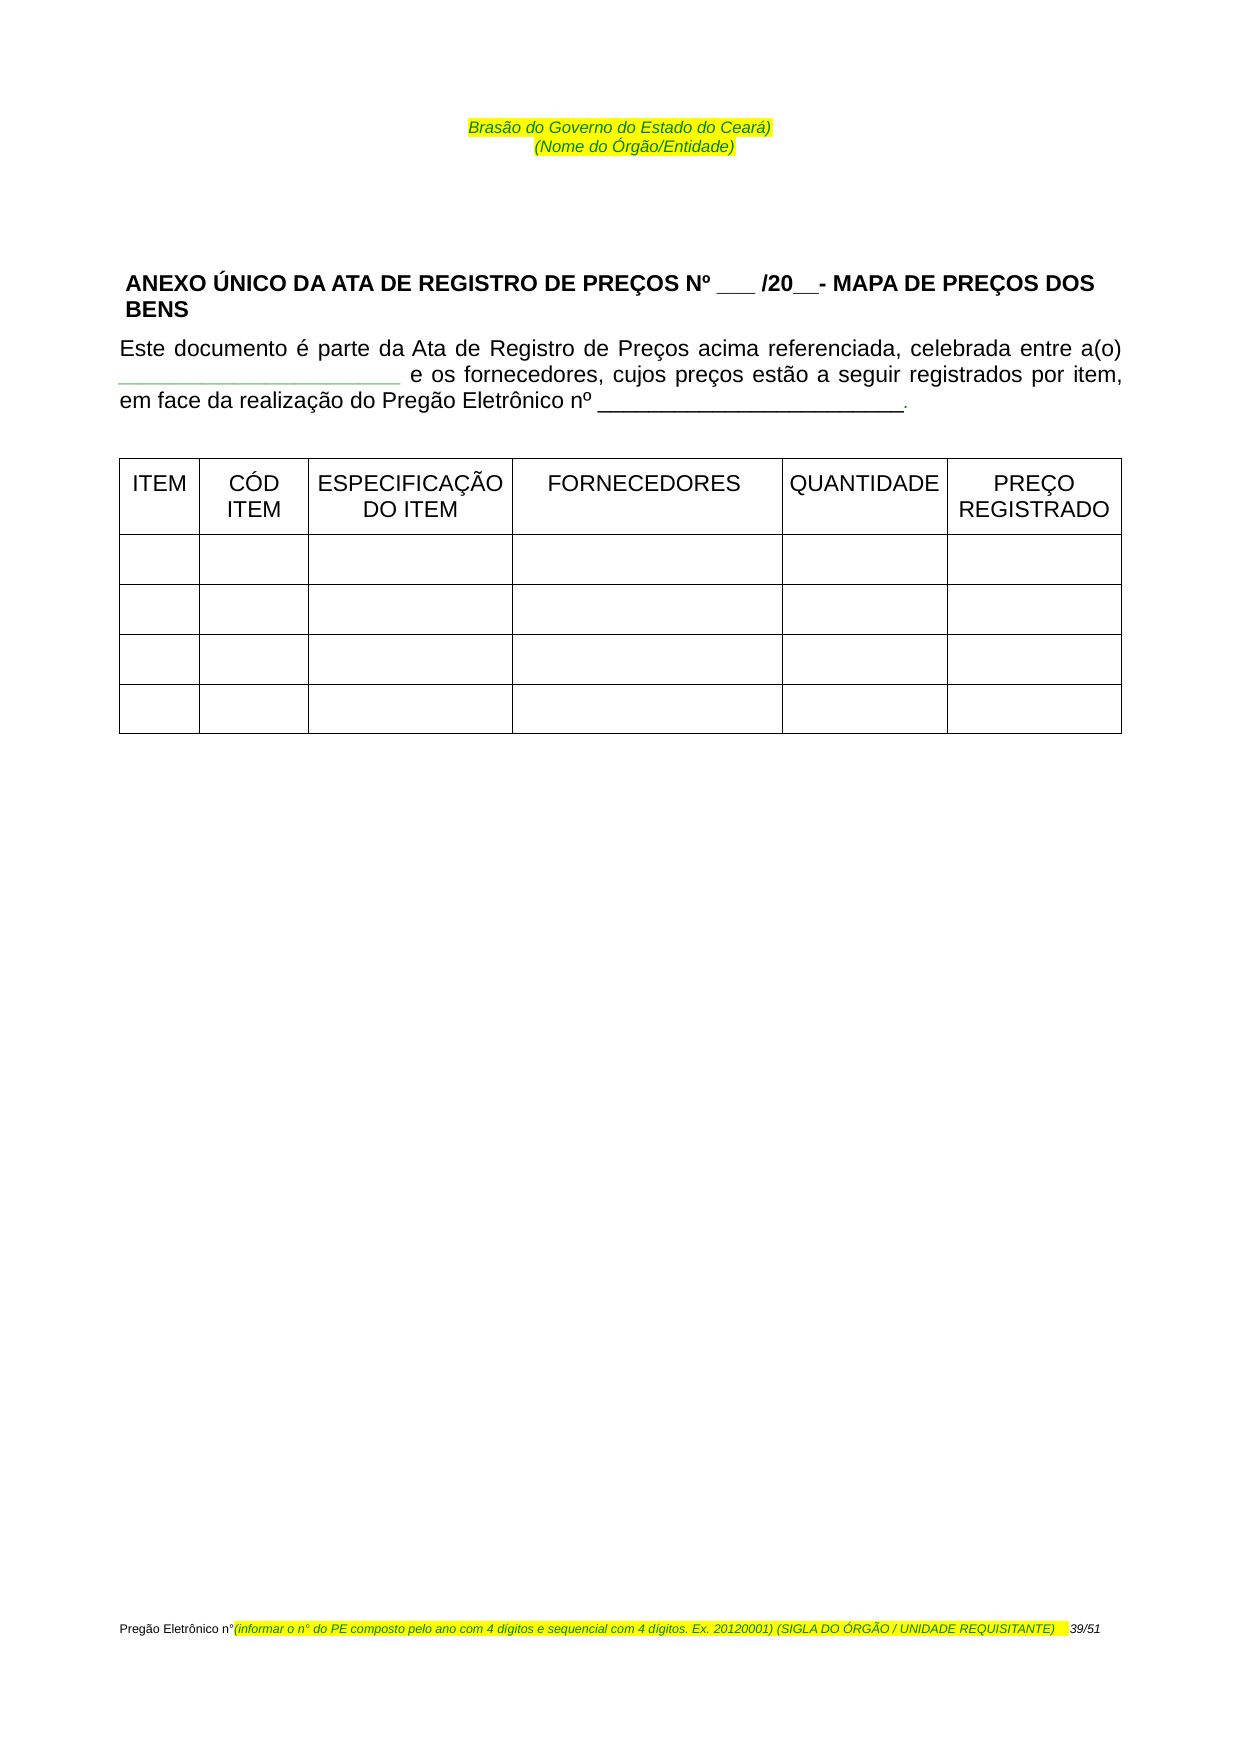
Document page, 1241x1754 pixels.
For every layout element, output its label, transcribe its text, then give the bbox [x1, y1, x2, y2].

text Este documento é parte da Ata de Registro de Preços acima referenciada, celebrada entre a(o) ___________________________ e os fornecedores, cujos preços estão a seguir registrados por item, em face da realização do Pregão Eletrônico nº ________________________. [119, 335, 1123, 414]
table_header QUANTIDADE [783, 459, 947, 534]
table_cell [120, 585, 199, 634]
table_header PREÇO REGISTRADO [948, 459, 1121, 534]
table_cell [783, 635, 947, 683]
table_cell [783, 585, 947, 634]
table_cell [948, 635, 1121, 683]
table_cell [783, 685, 947, 733]
table_cell [200, 585, 308, 634]
table_cell [309, 535, 512, 584]
table_header FORNECEDORES [513, 459, 782, 534]
table_cell [783, 535, 947, 584]
table_cell [200, 535, 308, 584]
table_cell [513, 585, 782, 634]
table_cell [513, 635, 782, 683]
table_header ITEM [120, 459, 199, 534]
table_cell [309, 685, 512, 733]
list ANEXO ÚNICO DA ATA DE REGISTRO DE PREÇOS Nº ___ /20__- MAPA DE PREÇOS DOS BENS [125, 270, 1121, 323]
table_cell [948, 685, 1121, 733]
table_cell [513, 535, 782, 584]
table_cell [120, 535, 199, 584]
table_cell [120, 635, 199, 683]
table_header ESPECIFICAÇÃO DO ITEM [309, 459, 512, 534]
table_cell [948, 585, 1121, 634]
table_cell [948, 535, 1121, 584]
table_cell [200, 635, 308, 683]
table_cell [513, 685, 782, 733]
table_cell [200, 685, 308, 733]
table_cell [120, 685, 199, 733]
table_header CÓD ITEM [200, 459, 308, 534]
table_cell [309, 635, 512, 683]
table_cell [309, 585, 512, 634]
